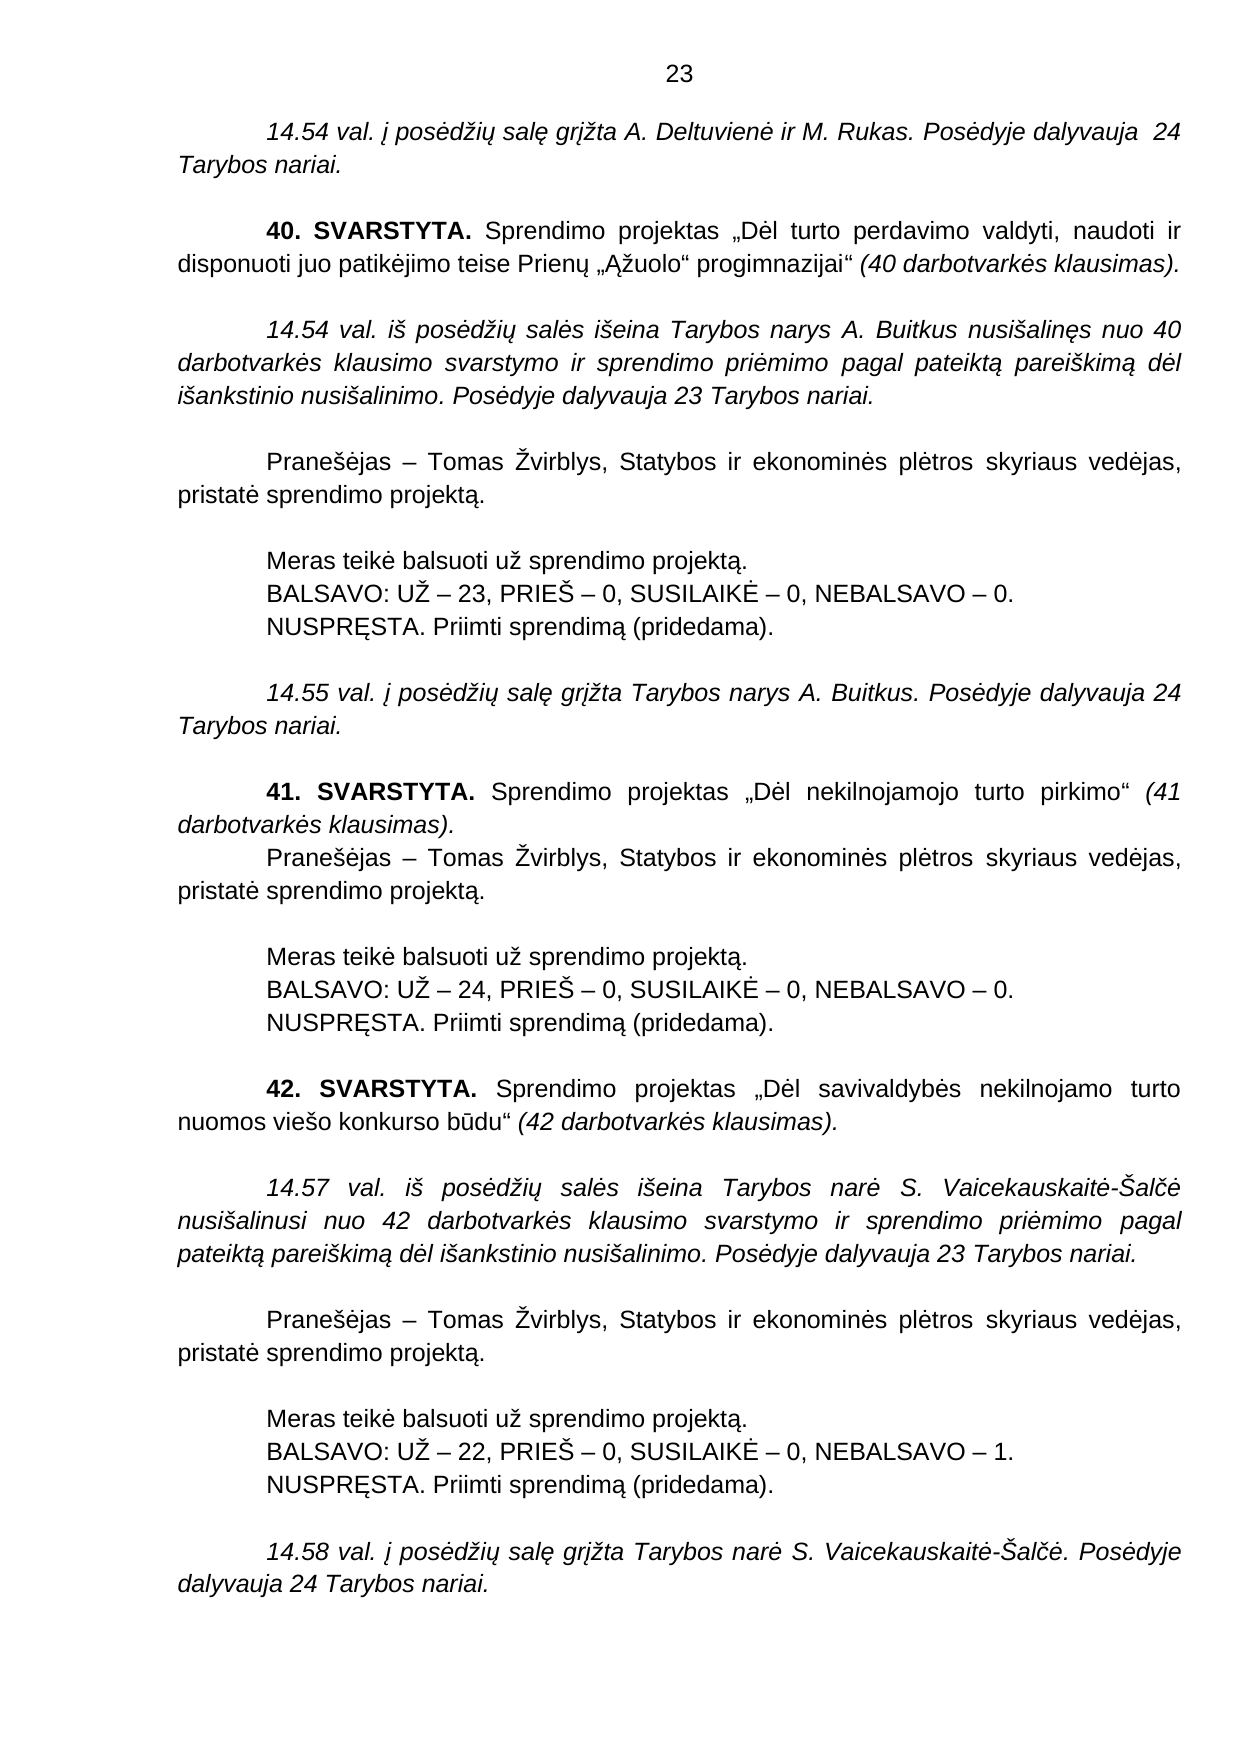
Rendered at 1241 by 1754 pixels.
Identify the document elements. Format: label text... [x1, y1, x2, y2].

text Meras teikė balsuoti už sprendimo projektą. [177, 1404, 1181, 1433]
text BALSAVO: UŽ – 23, PRIEŠ – 0, SUSILAIKĖ – 0, NEBALSAVO – 0. NUSPRĘSTA. Priimti sprendimą (pridedama). [177, 579, 1181, 641]
text Meras teikė balsuoti už sprendimo projektą. [177, 942, 1181, 971]
text 14.55 val. į posėdžių salę grįžta Tarybos narys A. Buitkus. Posėdyje dalyvauja 24 Tarybos nariai. [177, 678, 1181, 740]
text 14.58 val. į posėdžių salę grįžta Tarybos narė S. Vaicekauskaitė-Šalčė. Posėdyje dalyvauja 24 Tarybos nariai. [177, 1536, 1181, 1598]
text BALSAVO: UŽ – 24, PRIEŠ – 0, SUSILAIKĖ – 0, NEBALSAVO – 0. NUSPRĘSTA. Priimti sprendimą (pridedama). [177, 975, 1181, 1037]
text Pranešėjas – Tomas Žvirblys, Statybos ir ekonominės plėtros skyriaus vedėjas, pristatė sprendimo projektą. [177, 843, 1181, 905]
text 41. SVARSTYTA. Sprendimo projektas „Dėl nekilnojamojo turto pirkimo“ (41 darbotvarkės klausimas). [177, 777, 1181, 839]
text 14.57 val. iš posėdžių salės išeina Tarybos narė S. Vaicekauskaitė-Šalčė nusišalinusi nuo 42 darbotvarkės klausimo svarstymo ir sprendimo priėmimo pagal pateiktą pareiškimą dėl išankstinio nusišalinimo. Posėdyje dalyvauja 23 Tarybos nariai. [177, 1173, 1181, 1268]
text BALSAVO: UŽ – 22, PRIEŠ – 0, SUSILAIKĖ – 0, NEBALSAVO – 1. NUSPRĘSTA. Priimti sprendimą (pridedama). [177, 1437, 1181, 1499]
text Pranešėjas – Tomas Žvirblys, Statybos ir ekonominės plėtros skyriaus vedėjas, pristatė sprendimo projektą. [177, 447, 1181, 508]
text 40. SVARSTYTA. Sprendimo projektas „Dėl turto perdavimo valdyti, naudoti ir disponuoti juo patikėjimo teise Prienų „Ąžuolo“ progimnazijai“ (40 darbotvarkės klausimas). [177, 216, 1181, 277]
text 14.54 val. iš posėdžių salės išeina Tarybos narys A. Buitkus nusišalinęs nuo 40 darbotvarkės klausimo svarstymo ir sprendimo priėmimo pagal pateiktą pareiškimą dėl išankstinio nusišalinimo. Posėdyje dalyvauja 23 Tarybos nariai. [177, 315, 1181, 409]
text 14.54 val. į posėdžių salę grįžta A. Deltuvienė ir M. Rukas. Posėdyje dalyvauja 24 Tarybos nariai. [177, 117, 1181, 178]
text Pranešėjas – Tomas Žvirblys, Statybos ir ekonominės plėtros skyriaus vedėjas, pristatė sprendimo projektą. [177, 1305, 1181, 1367]
text 42. SVARSTYTA. Sprendimo projektas „Dėl savivaldybės nekilnojamo turto nuomos viešo konkurso būdu“ (42 darbotvarkės klausimas). [177, 1074, 1181, 1136]
text Meras teikė balsuoti už sprendimo projektą. [177, 546, 1181, 574]
